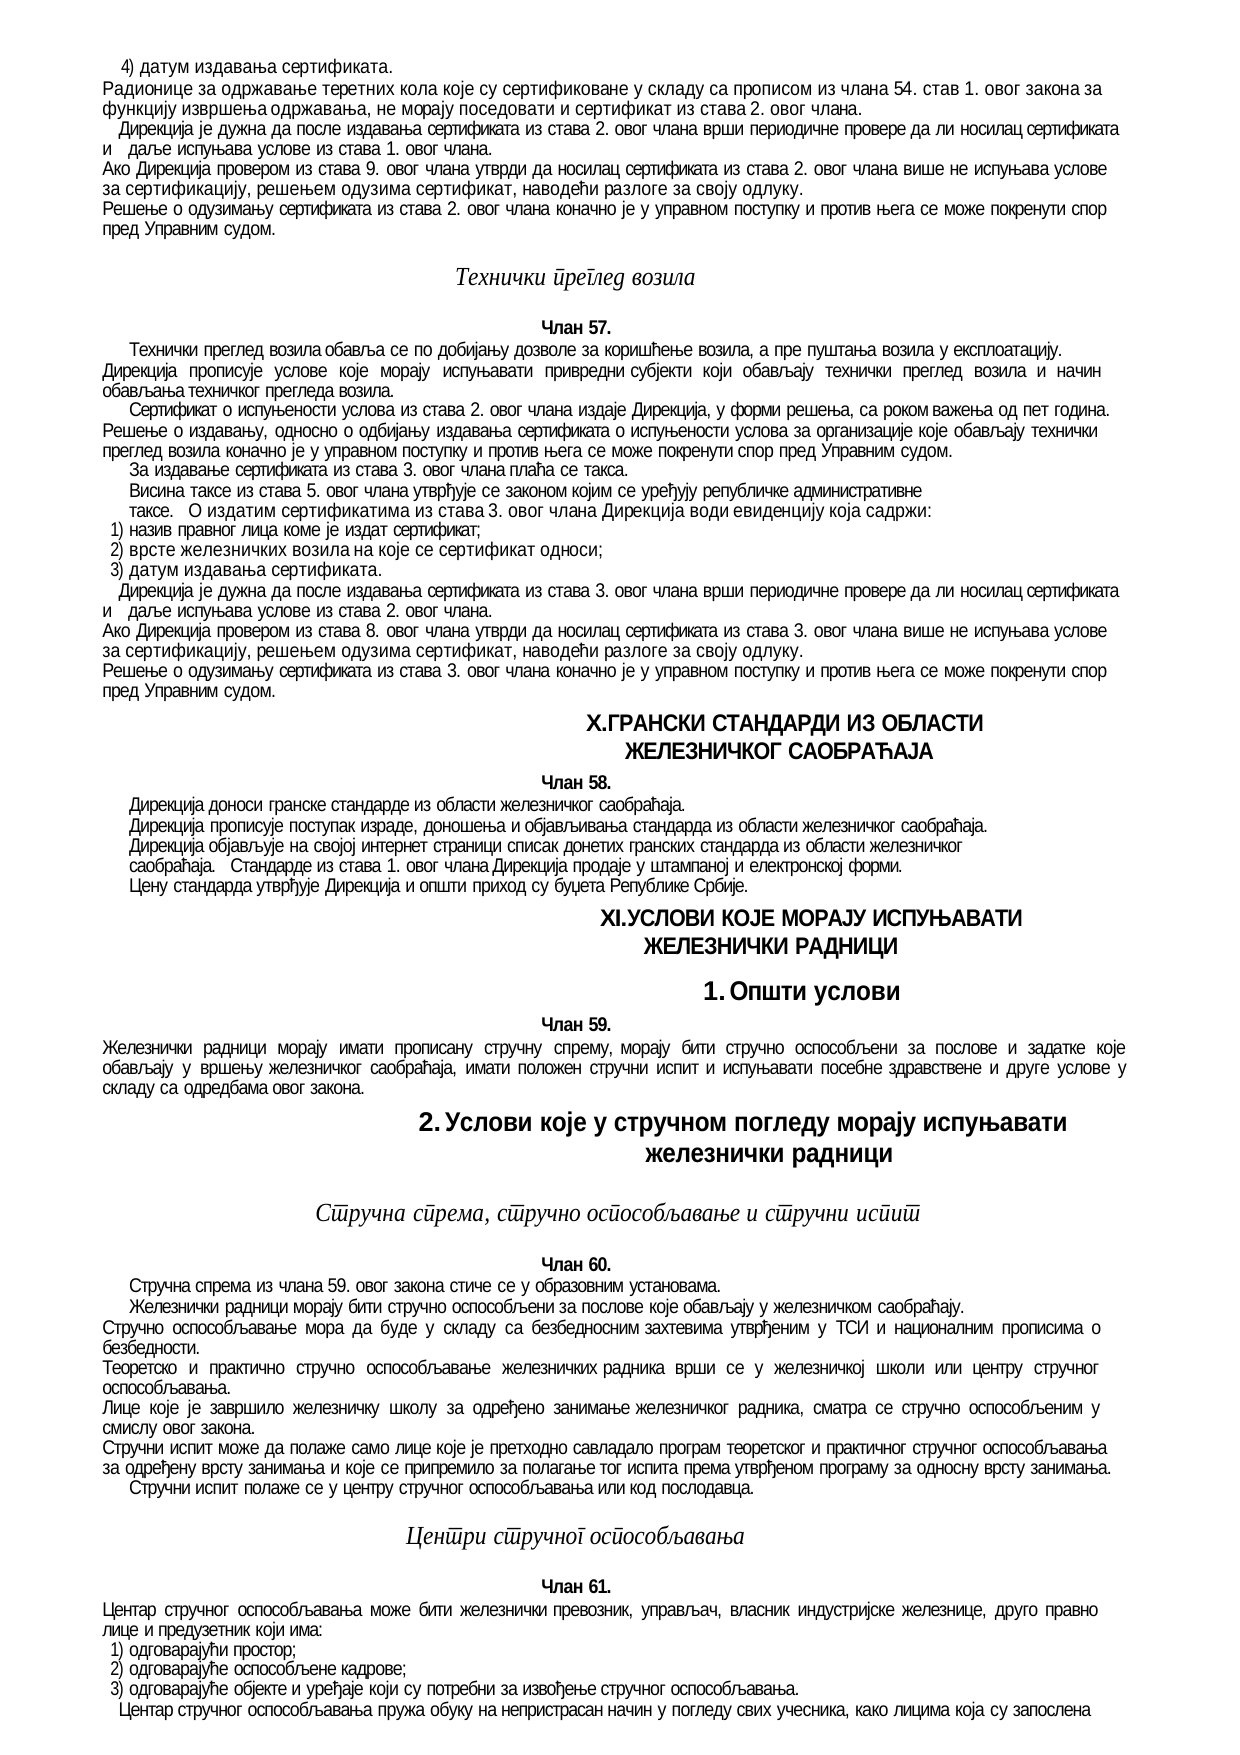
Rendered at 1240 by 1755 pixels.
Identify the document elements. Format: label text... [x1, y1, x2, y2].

list назив правног лица коме је издат сертификат; [110, 522, 1137, 541]
text Ако Дирекција провером из става 9. овог члана утврди да носилац сертификата из става 2. овог члана више не испуњава услове за сертификацију, решењем одузима сертификат, наводећи разлоге за своју одлуку. [102, 159, 1122, 199]
list датум издавања сертификата. [110, 561, 1137, 581]
subtitle Члан 57. [102, 317, 1051, 339]
subtitle Центри стручног оспособљавања [102, 1520, 1051, 1550]
list одговарајуће објекте и уређаје који су потребни за извођење стручног оспособљавања. [110, 1680, 1137, 1700]
list одговарајуће оспособљене кадрове; [110, 1660, 1137, 1680]
text Центар стручног оспособљавања пружа обуку на непристрасан начин у погледу свих учесника, како лицима која су запослена [102, 1701, 1122, 1721]
subtitle Технички преглед возила [102, 261, 1051, 291]
subtitle Члан 59. [102, 1013, 1051, 1036]
text Стручно оспособљавање мора да буде у складу са безбедносним захтевима утврђеним у ТСИ и националним прописима о безбедности. [102, 1318, 1122, 1358]
text Дирекција прописује поступак израде, доношења и објављивања стандарда из области железничког саобраћаја. Дирекција објављује на својој интернет страници списак донетих гранских стандарда из области железничког саобраћаја. Стандарде из става 1. овог члана Дирекција продаје у штампаној и електронској форми. [129, 817, 1046, 877]
text Теоретско и практично стручно оспособљавање железничких радника врши се у железничкој школи или центру стручног оспособљавања. [102, 1358, 1122, 1398]
text Дирекција је дужна да после издавања сертификата из става 3. овог члана врши периодичне провере да ли носилац сертификата и даље испуњава услове из става 2. овог члана. [102, 582, 1122, 622]
subtitle УСЛОВИ КОЈЕ МОРАЈУ ИСПУЊАВАТИ ЖЕЛЕЗНИЧКИ РАДНИЦИ [600, 904, 1137, 959]
text Центaр стручног оспособљавања може бити железнички превозник, управљач, власник индустријске железнице, друго правно лице и предузетник који има: [102, 1601, 1122, 1641]
text Ако Дирекција провером из става 8. овог члана утврди да носилац сертификата из става 3. овог члана више не испуњава услове за сертификацију, решењем одузима сертификат, наводећи разлоге за своју одлуку. [102, 622, 1122, 662]
text Железнички радници морају бити стручно оспособљени за послове које обављају у железничком саобраћају. [129, 1297, 1137, 1317]
text Дирекција прописује услове које морају испуњавати привредни субјекти који обављају технички преглед возила и начин обављања техничког прегледа возила. [102, 362, 1122, 402]
subtitle Члан 61. [102, 1576, 1051, 1598]
text Висина таксе из става 5. овог члана утврђује се законом којим се уређују републичке административне таксе. О издатим сертификатима из става 3. овог члана Дирекција води евиденцију која садржи: [129, 482, 963, 522]
list датум издавања сертификата. [129, 57, 1137, 78]
text Решење о одузимању сертификата из става 2. овог члана коначно је у управном поступку и против њега се може покренути спор пред Управним судом. [102, 199, 1122, 239]
subtitle Услови које у стручном погледу морају испуњавати железнички радници [349, 1106, 1136, 1169]
text Решење о издавању, односно о одбијању издавања сертификата о испуњености услова за организације које обављају технички преглед возила коначно је у управном поступку и против њега се може покренути спор пред Управним судом. [102, 422, 1122, 462]
subtitle Стручна спрема, стручно оспособљавање и стручни испит [187, 1197, 1051, 1227]
text Стручни испит полаже се у центру стручног оспособљавања или код послодавца. [129, 1478, 1137, 1498]
list одговарајући простор; [110, 1641, 1137, 1660]
text Сертификат о испуњености услова из става 2. овог члана издаје Дирекција, у форми решења, са роком важења од пет година. [129, 402, 1137, 421]
text Стручни испит може да полаже само лице које је претходно савладало програм теоретског и практичног стручног оспособљавања за одређену врсту занимања и које се припремило за полагање тог испита према утврђеном програму за односну врсту занимања. [102, 1438, 1122, 1478]
list ГРАНСКИ СТАНДАРДИ ИЗ ОБЛАСТИ ЖЕЛЕЗНИЧКОГ САОБРАЋАЈА [586, 709, 1137, 764]
text Цену стандарда утврђује Дирекција и општи приход су буџета Републике Србије. [129, 877, 1137, 897]
list врсте железничких возила на које се сертификат односи; [110, 541, 1137, 561]
text Технички преглед возила обавља се по добијању дозволе за коришћење возила, а пре пуштања возила у експлоатацију. [129, 339, 1137, 361]
text Радионице за одржавање теретних кола које су сертификоване у складу са прописом из члана 54. став 1. овог закона за функцију извршења одржавања, не морају поседовати и сертификат из става 2. овог члана. [102, 79, 1122, 119]
text Дирекција доноси гранске стандарде из области железничког саобраћаја. [129, 794, 1137, 816]
subtitle Члан 58. [102, 772, 1051, 794]
list Општи услови [703, 975, 1137, 1006]
text За издавање сертификата из става 3. овог члана плаћа се такса. [129, 462, 1137, 481]
text Решење о одузимању сертификата из става 3. овог члана коначно је у управном поступку и против њега се може покренути спор пред Управним судом. [102, 662, 1122, 702]
text Лице које је завршило железничку школу за одређено занимање железничког радника, сматра се стручно оспособљеним у смислу овог закона. [102, 1398, 1122, 1438]
text Железнички радници морају имати прописану стручну спрему, морају бити стручно оспособљени за послове и задатке које обављају у вршењу железничког саобраћаја, имати положен стручни испит и испуњавати посебне здравствене и друге услове у складу са одредбама овог закона. [102, 1038, 1127, 1098]
text Стручна спрема из члана 59. овог закона стиче се у образовним установама. [129, 1276, 1137, 1297]
text Дирекција је дужна да после издавања сертификата из става 2. овог члана врши периодичне провере да ли носилац сертификата и даље испуњава услове из става 1. овог члана. [102, 119, 1122, 159]
subtitle Члан 60. [102, 1253, 1051, 1276]
